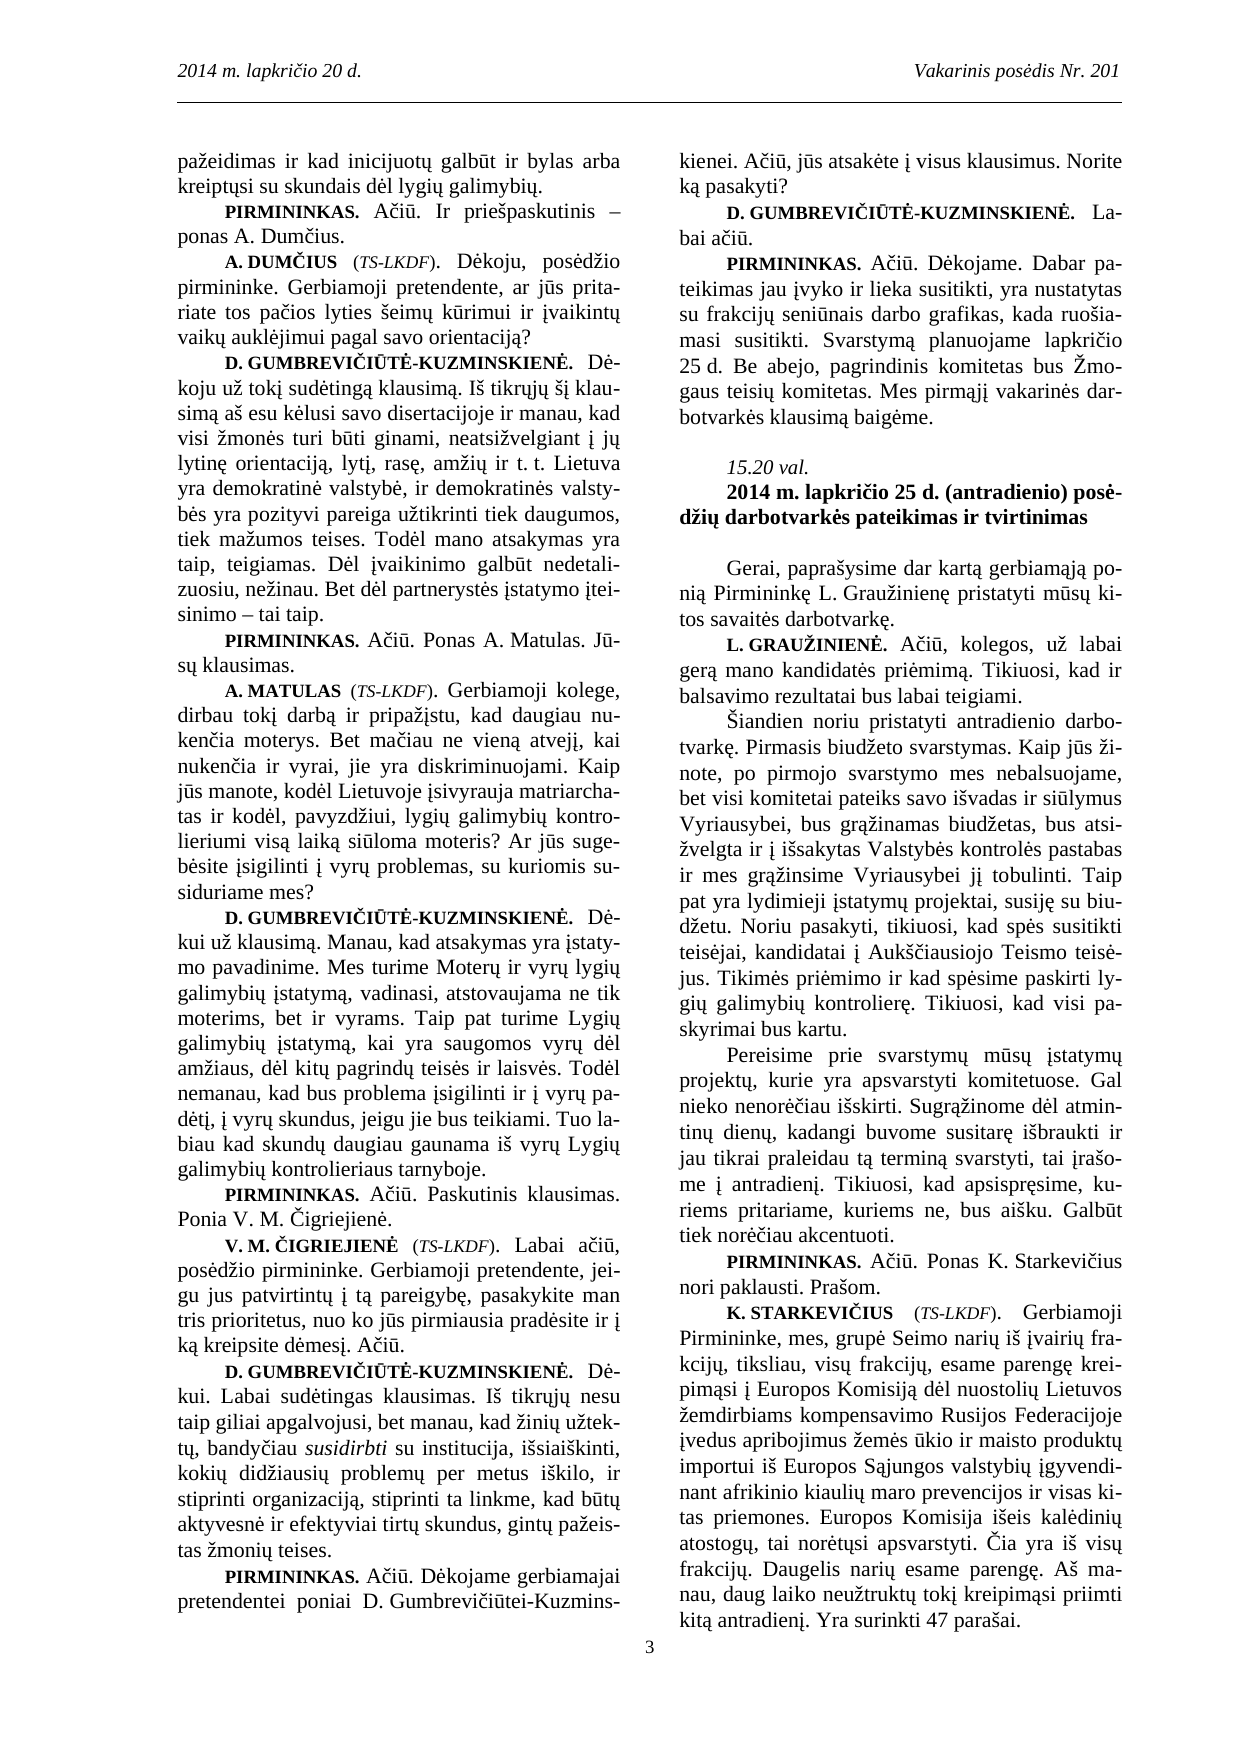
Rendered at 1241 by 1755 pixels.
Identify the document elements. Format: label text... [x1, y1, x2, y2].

text Šian­dien no­riu pri­sta­ty­ti ant­ra­die­nio dar­bo­tvarkę. Pir­ma­sis biu­dže­to svars­ty­mas. Kaip jūs ži­no­te, po pir­mo­jo svars­ty­mo mes ne­bal­suo­ja­me, bet vi­si ko­mi­te­tai pa­teiks sa­vo iš­va­das ir siū­ly­mus Vy­riau­sy­bei, bus grą­ži­na­mas biu­dže­tas, bus at­si­žvelg­ta ir į iš­sa­ky­tas Vals­ty­bės kon­tro­lės pa­sta­bas ir mes grą­žin­si­me Vy­riau­sy­bei jį to­bu­lin­ti. Taip pat yra ly­di­mie­ji įsta­ty­mų pro­jek­tai, su­si­ję su biu­dže­tu. No­riu pa­sa­ky­ti, ti­kiuo­si, kad spės su­si­tik­ti tei­sė­jai, kan­di­da­tai į Aukš­čiau­sio­jo Teis­mo tei­sė­jus. Ti­ki­mės pri­ėmi­mo ir kad spė­si­me pa­skir­ti ly­gių ga­li­my­bių kon­tro­lie­rę. Ti­kiuo­si, kad vi­si pa­sky­ri­mai bus kar­tu. [679, 708, 1122, 1041]
text D. Gumb­re­vi­čiū­tė-Kuz­mins­kie­nė. Dė­kui. La­bai su­dė­tin­gas klau­si­mas. Iš tik­rų­jų ne­su taip gi­liai ap­gal­vo­ju­si, bet ma­nau, kad ži­nių už­tek­tų, ban­dy­čiau su­si­dirb­ti su ins­ti­tu­ci­ja, iš­si­aiš­kin­ti, ko­kių di­džiau­sių pro­ble­mų per me­tus iš­ki­lo, ir stip­rin­ti or­ga­ni­za­ci­ją, stip­rin­ti ta lin­kme, kad bū­tų ak­ty­ves­nė ir efek­ty­viai tir­tų skun­dus, gin­tų pa­žeis­tas žmo­nių tei­ses. [177, 1358, 620, 1563]
text A. DUMČIUS (TS-LKDF). Dė­ko­ju, po­sė­džio pir­mi­nin­ke. Ger­bia­mo­ji pre­ten­den­te, ar jūs pri­ta­ria­te tos pa­čios ly­ties šei­mų kū­ri­mui ir įvai­kin­tų vai­kų auk­lė­ji­mui pa­gal sa­vo orien­ta­ci­ją? [177, 248, 620, 349]
text V. M. ČIGRIEJIENĖ (TS-LKDF). La­bai ačiū, po­sė­džio pir­mi­nin­ke. Ger­bia­mo­ji pre­ten­den­te, jei­gu jus pa­tvir­tin­tų į tą pa­rei­gy­bę, pa­sa­ky­ki­te man tris pri­ori­te­tus, nuo ko jūs pir­miau­sia pra­dė­si­te ir į ką kreip­si­te dė­me­sį. Ačiū. [177, 1232, 620, 1358]
text Per­ei­si­me prie svars­ty­mų mū­sų įsta­ty­mų pro­jek­tų, ku­rie yra ap­svars­ty­ti ko­mi­te­tuo­se. Gal nie­ko ne­no­rė­čiau iš­skir­ti. Su­grą­ži­no­me dėl at­min­ti­nų die­nų, ka­dan­gi bu­vo­me su­si­ta­rę iš­brauk­ti ir jau tik­rai pra­lei­dau tą ter­mi­ną svars­ty­ti, tai įra­šo­me į ant­ra­die­nį. Ti­kiuo­si, kad ap­si­sprę­si­me, ku­riems pri­ta­ria­me, ku­riems ne, bus aiš­ku. Gal­būt tiek no­rė­čiau ak­cen­tuo­ti. [679, 1041, 1122, 1248]
text PIRMININKAS. Ačiū. Dė­ko­ja­me ger­bia­ma­jai pre­ten­den­tei po­niai D. Gumb­re­vi­čiū­tei-Kuz­mins­ [177, 1563, 620, 1614]
text 2014 m. lap­kri­čio 25 d. (ant­ra­die­nio) po­sė­džių dar­bo­tvarkės pa­tei­ki­mas ir tvir­ti­ni­mas [679, 479, 1122, 529]
text 15.20 val. [726, 455, 1122, 479]
text Ge­rai, pa­pra­šy­si­me dar kar­tą ger­bia­mą­ją po­nią Pir­mi­nin­kę L. Grau­ži­nie­nę pri­sta­ty­ti mū­sų ki­tos sa­vai­tės dar­bo­tvarkę. [679, 554, 1122, 631]
text D. Gumb­re­vi­čiū­tė-Kuz­mins­kie­nė. Dė­ko­ju už to­kį su­dė­tin­gą klau­si­mą. Iš tik­rų­jų šį klau­si­mą aš esu kė­lu­si sa­vo di­ser­ta­ci­jo­je ir ma­nau, kad vi­si žmo­nės tu­ri bū­ti gi­na­mi, neat­si­žvel­giant į jų ly­ti­nę orien­ta­ci­ją, ly­tį, ra­sę, am­žių ir t. t. Lie­tu­va yra de­mo­kra­tinė vals­ty­bė, ir de­mo­kra­tinės vals­ty­bės yra po­zi­ty­vi pa­rei­ga už­tik­rin­ti tiek dau­gu­mos, tiek ma­žu­mos tei­ses. To­dėl ma­no at­sa­ky­mas yra taip, tei­gia­mas. Dėl įvai­ki­ni­mo gal­būt ne­de­ta­li­zuo­siu, ne­ži­nau. Bet dėl part­ne­rys­tės įsta­ty­mo įtei­si­ni­mo – tai taip. [177, 349, 620, 627]
text kie­nei. Ačiū, jūs at­sa­kė­te į vi­sus klau­si­mus. No­ri­te ką pa­sa­ky­ti? [679, 148, 1122, 199]
text PIRMININKAS. Ačiū. Ir prieš­pas­ku­ti­nis – po­nas A. Dum­čius. [177, 198, 620, 248]
text PIRMININKAS. Ačiū. Po­nas K. Star­ke­vi­čius no­ri pa­klaus­ti. Pra­šom. [679, 1248, 1122, 1299]
text pa­žei­di­mas ir kad ini­ci­juo­tų gal­būt ir by­las ar­ba kreip­tų­si su skun­dais dėl ly­gių ga­li­my­bių. [177, 148, 620, 198]
text D. Gumb­re­vi­čiū­tė-Kuz­mins­kie­nė. Dė­kui už klau­si­mą. Ma­nau, kad at­sa­ky­mas yra įsta­ty­mo pa­va­di­ni­me. Mes tu­ri­me Mo­te­rų ir vy­rų ly­gių ga­li­my­bių įsta­ty­mą, va­di­na­si, at­sto­vau­ja­ma ne tik mo­te­rims, bet ir vy­rams. Taip pat tu­ri­me Ly­gių ga­li­my­bių įsta­ty­mą, kai yra sau­go­mos vy­rų dėl am­žiaus, dėl ki­tų pa­grin­dų tei­sės ir lais­vės. To­dėl ne­ma­nau, kad bus pro­ble­ma įsi­gi­lin­ti ir į vy­rų pa­dė­tį, į vy­rų skun­dus, jei­gu jie bus tei­kia­mi. Tuo la­biau kad skun­dų dau­giau gau­na­ma iš vy­rų Ly­gių ga­li­my­bių kon­tro­lie­riaus tar­ny­bo­je. [177, 904, 620, 1181]
text PIRMININKAS. Ačiū. Pas­ku­ti­nis klau­si­mas. Po­nia V. M. Čig­rie­jie­nė. [177, 1181, 620, 1232]
text K. STARKEVIČIUS (TS-LKDF). Ger­bia­mo­ji Pir­mi­nin­ke, mes, gru­pė Sei­mo na­rių iš įvai­rių fra­k­ci­jų, tiks­liau, vi­sų frak­ci­jų, esa­me pa­ren­gę krei­pi­mą­si į Eu­ro­pos Ko­mi­si­ją dėl nuos­to­lių Lie­tu­vos žem­dir­biams kom­pen­sa­vi­mo Ru­si­jos Fe­de­ra­ci­jo­je įve­dus ap­ri­bo­ji­mus že­mės ūkio ir mais­to pro­duk­tų im­por­tui iš Eu­ro­pos Są­jun­gos vals­ty­bių įgy­ven­di­nant af­ri­ki­nio kiau­lių ma­ro pre­ven­ci­jos ir vi­sas ki­tas prie­mo­nes. Eu­ro­pos Ko­mi­si­ja iš­eis ka­lė­di­nių atos­to­gų, tai no­rė­tų­si ap­svars­ty­ti. Čia yra iš vi­sų frak­ci­jų. Dau­ge­lis na­rių esa­me pa­ren­gę. Aš ma­nau, daug lai­ko ne­už­truk­tų to­kį krei­pi­mą­si pri­im­ti ki­tą ant­ra­die­nį. Yra su­rink­ti 47 pa­ra­šai. [679, 1299, 1122, 1632]
text A. MATULAS (TS-LKDF). Ger­bia­mo­ji ko­le­ge, dir­bau to­kį dar­bą ir pri­pa­žįs­tu, kad dau­giau nu­ken­čia mo­te­rys. Bet ma­čiau ne vie­ną at­ve­jį, kai nu­ken­čia ir vy­rai, jie yra dis­kri­mi­nuo­ja­mi. Kaip jūs ma­no­te, ko­dėl Lie­tu­vo­je įsi­vy­rau­ja mat­riar­cha­tas ir ko­dėl, pa­vyz­džiui, ly­gių ga­li­my­bių kon­tro­lie­riu­mi vi­są lai­ką siū­lo­ma mo­te­ris? Ar jūs su­ge­bė­si­te įsi­gi­lin­ti į vy­rų pro­ble­mas, su ku­rio­mis su­si­du­ria­me mes? [177, 677, 620, 904]
text PIRMININKAS. Ačiū. Po­nas A. Ma­tu­las. Jū­sų klau­si­mas. [177, 627, 620, 677]
text D. Gumb­re­vi­čiū­tė-Kuz­mins­kie­nė. La­bai ačiū. [679, 199, 1122, 250]
text PIRMININKAS. Ačiū. Dė­ko­ja­me. Da­bar pa­tei­ki­mas jau įvy­ko ir lie­ka su­si­tik­ti, yra nu­sta­ty­tas su frak­ci­jų se­niū­nais dar­bo gra­fi­kas, ka­da ruo­šia­ma­si su­si­tik­ti. Svars­ty­mą pla­nuo­ja­me lap­kri­čio 25 d. Be abe­jo, pa­grin­di­nis ko­mi­te­tas bus Žmo­gaus tei­sių ko­mi­te­tas. Mes pir­mą­jį va­ka­ri­nės dar­bo­tvarkės klau­si­mą bai­gė­me. [679, 250, 1122, 429]
text L. GRAUŽINIENĖ. Ačiū, ko­le­gos, už la­bai ge­rą ma­no kan­di­da­tės pri­ėmi­mą. Ti­kiuo­si, kad ir bal­sa­vi­mo re­zul­ta­tai bus la­bai tei­gia­mi. [679, 631, 1122, 708]
